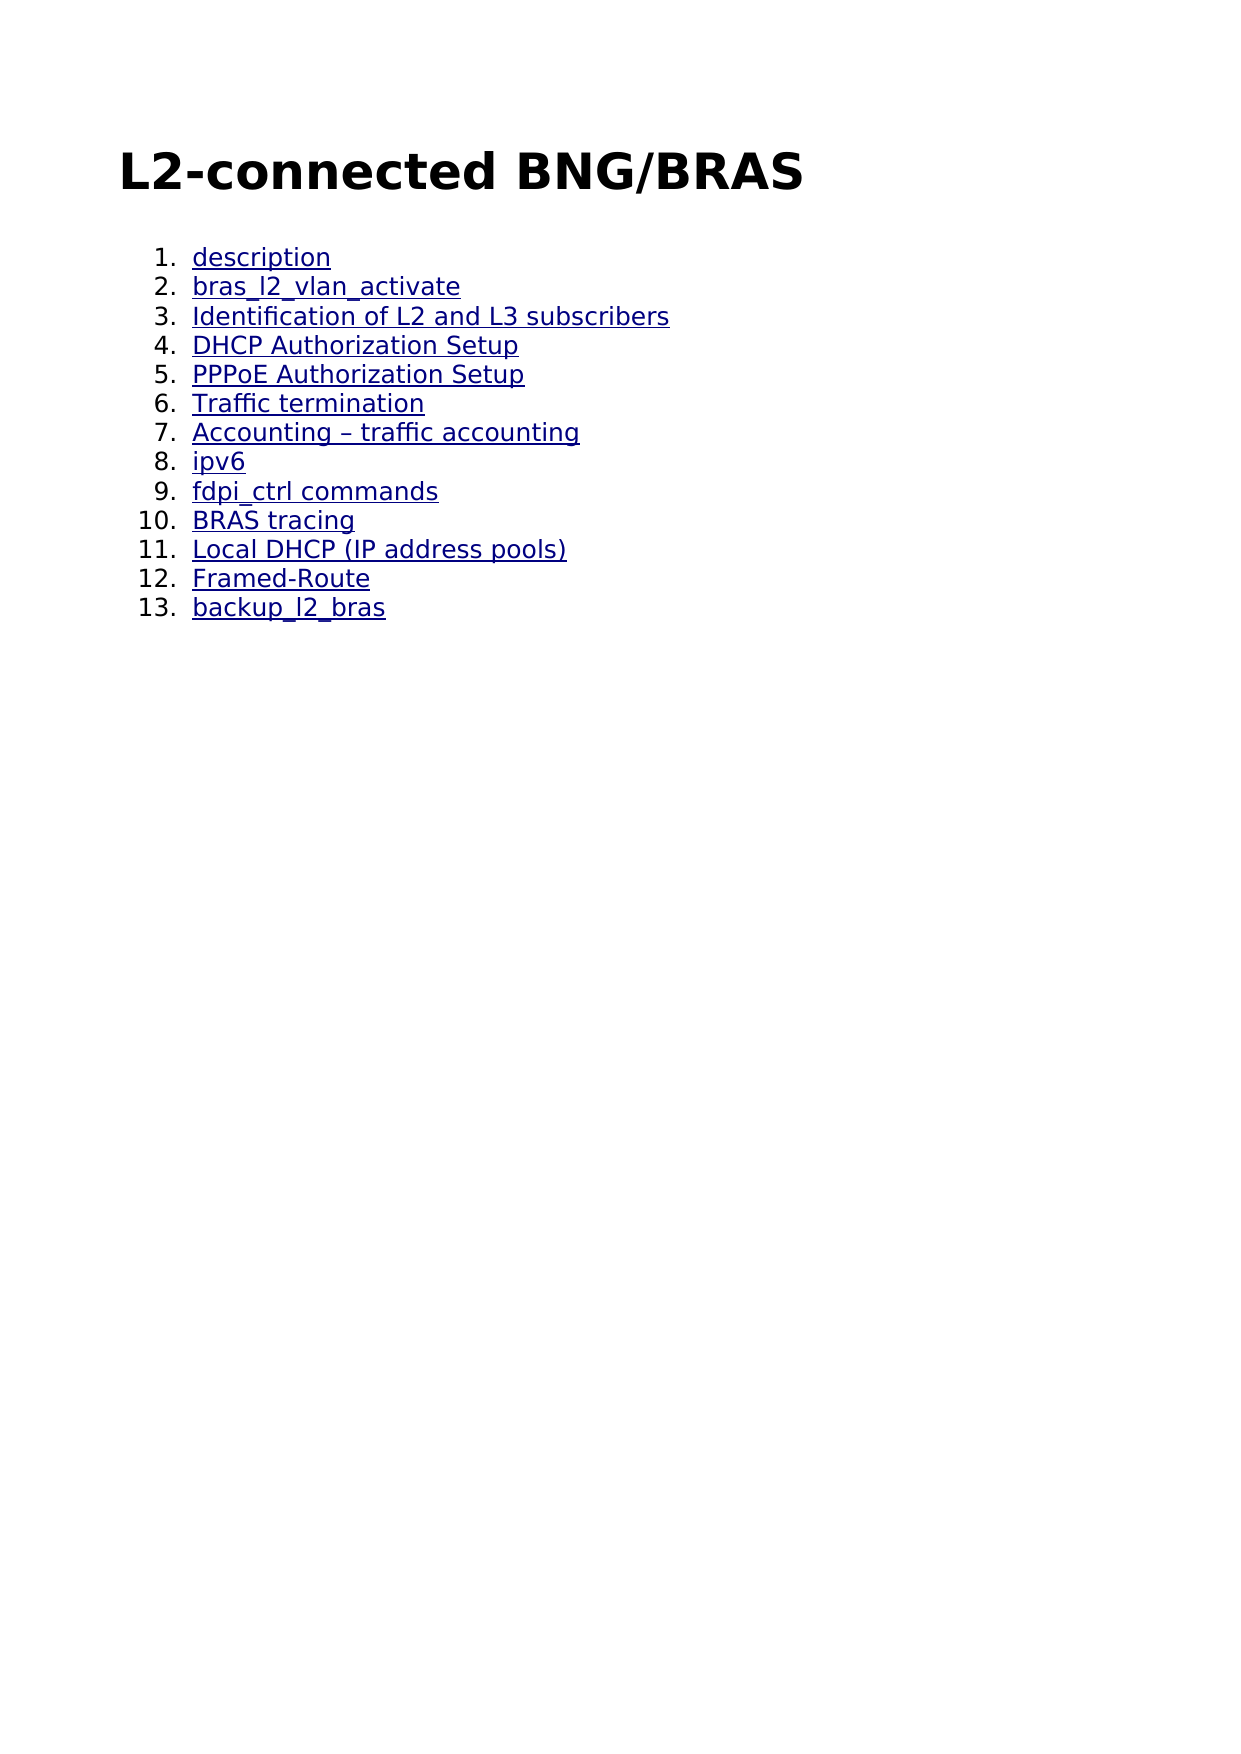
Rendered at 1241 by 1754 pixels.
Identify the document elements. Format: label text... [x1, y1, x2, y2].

list fdpi_ctrl commands [177, 477, 1122, 506]
subtitle L2-connected BNG/BRAS [118, 143, 1122, 201]
list backup_l2_bras [177, 593, 1122, 622]
list BRAS tracing [177, 506, 1122, 535]
list Framed-Route [177, 564, 1122, 593]
list description [177, 243, 1122, 272]
list Accounting – traffic accounting [177, 418, 1122, 447]
list PPPoE Authorization Setup [177, 360, 1122, 389]
list Traffic termination [177, 389, 1122, 418]
list bras_l2_vlan_activate [177, 272, 1122, 302]
list ipv6 [177, 447, 1122, 477]
list Local DHCP (IP address pools) [177, 535, 1122, 564]
list Identification of L2 and L3 subscribers [177, 302, 1122, 331]
list DHCP Authorization Setup [177, 331, 1122, 360]
